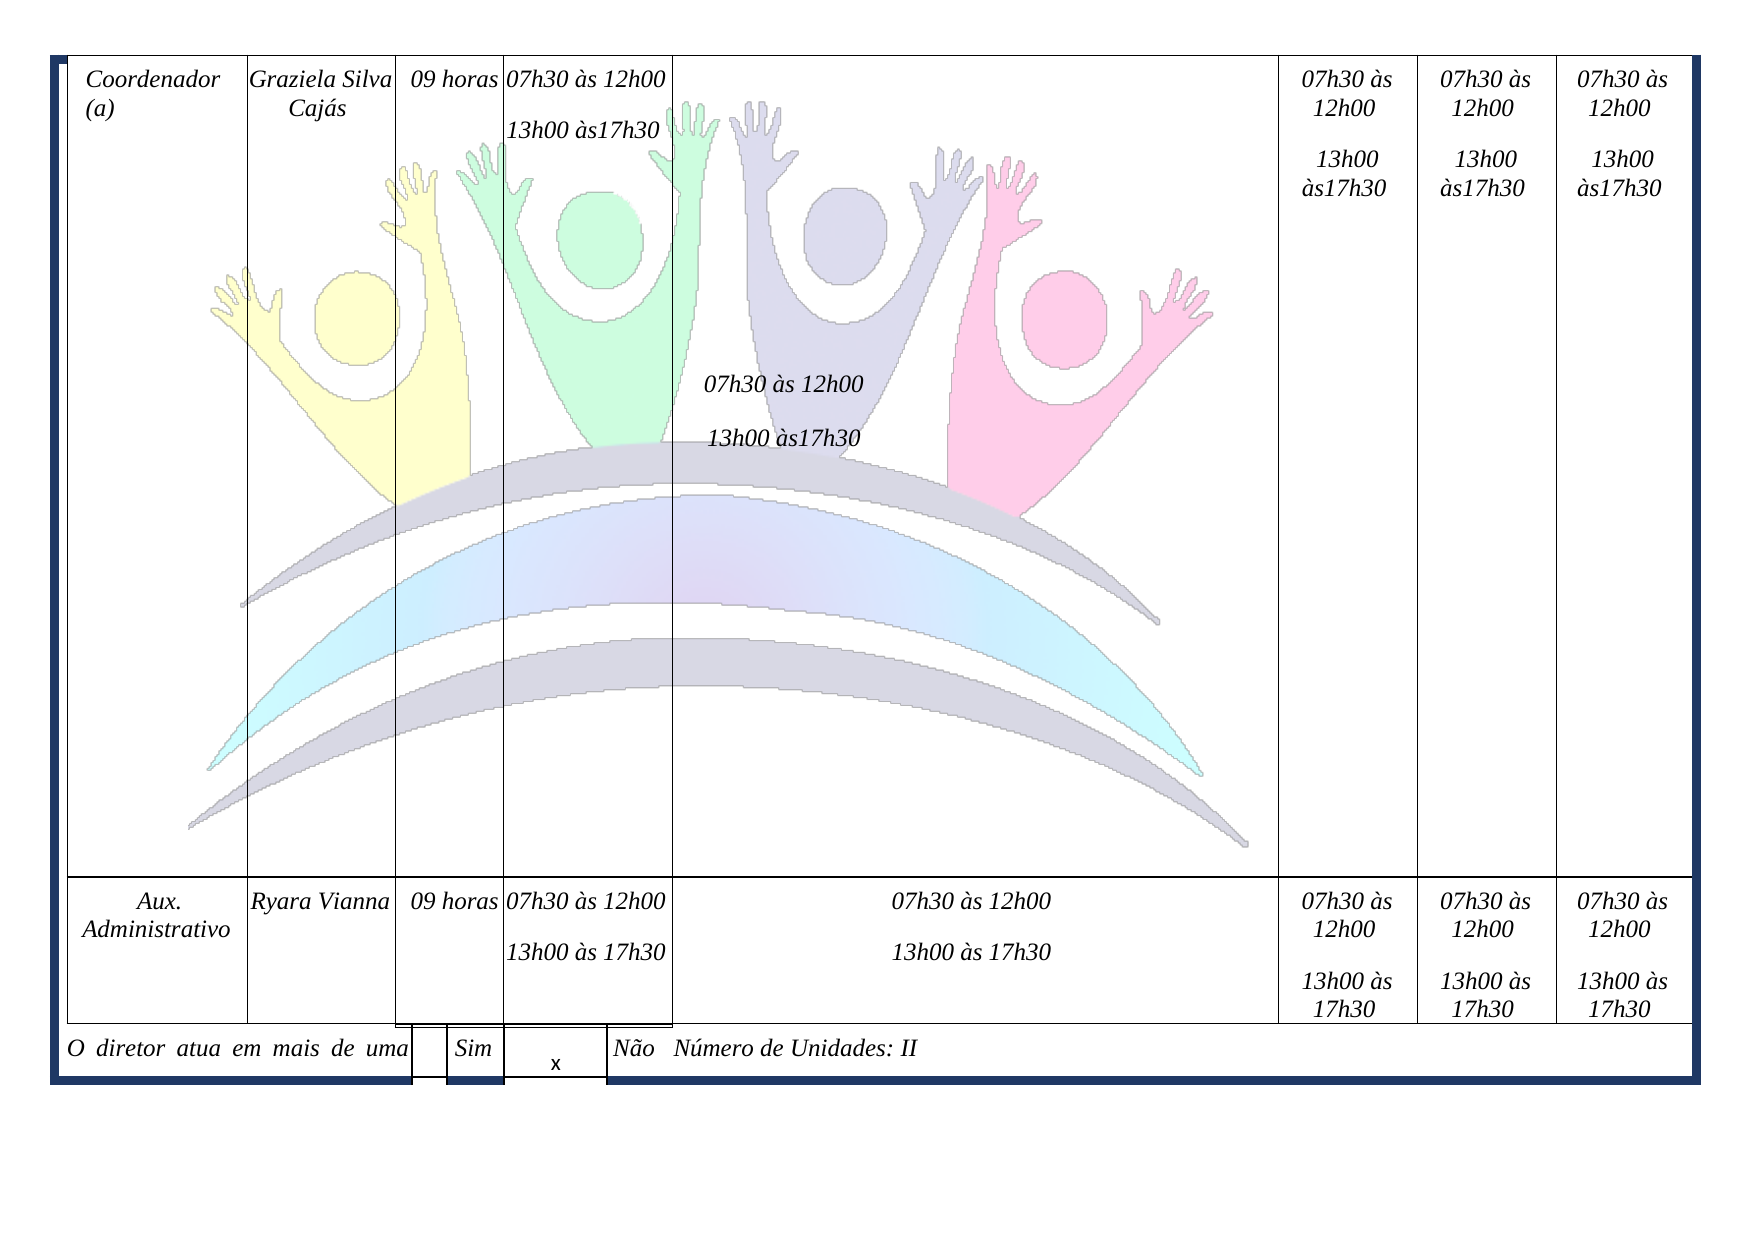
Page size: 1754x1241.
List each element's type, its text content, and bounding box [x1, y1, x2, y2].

table_cell [756, 377, 762, 391]
table_cell [396, 505, 503, 585]
table_cell 07h30 às 12h00 13h00 às17h30 [1557, 56, 1692, 876]
table_cell 07h30 às 12h00 13h00 às 17h30 [1557, 878, 1692, 1023]
table_cell 07h30 às 12h00 13h00 às17h30 [1279, 56, 1417, 876]
table_cell [396, 708, 503, 876]
table_cell Ryara Vianna [248, 878, 395, 1023]
table_cell x [505, 1028, 606, 1076]
table_cell 07h30 às 12h00 13h00 às17h30 [1418, 56, 1556, 876]
table_cell [504, 270, 589, 465]
table_cell [852, 437, 858, 445]
table_cell 07h30 às 12h00 13h00 às 17h30 [504, 878, 672, 1023]
table_cell 09 horas [396, 878, 503, 1023]
table_cell 07h30 às 12h00 13h00 às17h30 [504, 56, 672, 321]
table_cell [59, 64, 67, 1076]
table_cell Coordenador (a) [68, 56, 247, 876]
table_cell [504, 484, 672, 532]
table_cell [504, 604, 672, 659]
table_cell [504, 687, 672, 876]
table_cell O diretor atua em mais de uma unidade • administrativa de forma a garantir [67, 1024, 411, 1076]
table_cell [248, 537, 395, 712]
table_cell Graziela Silva Cajás [248, 56, 395, 400]
table_cell 07h30 às 12h00 13h00 às 17h30 [1279, 878, 1417, 1023]
table_cell 09 horas [396, 56, 503, 473]
table_cell [673, 187, 680, 235]
table_cell Aux. Administrativo [68, 878, 247, 1023]
table_cell [396, 620, 503, 697]
table_cell Sim [448, 1028, 503, 1076]
table_cell [248, 347, 393, 596]
table_cell 07h30 às 12h00 13h00 às 17h30 [673, 878, 1278, 1023]
table_cell Não Número de Unidades: II Durante o horário de funcionamento da escola deverá haver um gestor responsável e os horários de intervalo devem ser alterados entre a equipe atendimento ininterrupto ao público, do início ao término do funcionamento da unidade escolar. ____/___/___ ____/___/___ Jefferson do Sacramento Supervisor (a) de Ensino -SSP Edvânia Marciano da Silva [608, 1024, 1692, 1076]
table_cell [413, 1028, 446, 1076]
table_cell 07h30 às 12h00 13h00 às 17h30 [1418, 878, 1556, 1023]
table_cell [248, 655, 395, 779]
table_cell [673, 56, 1278, 876]
table_cell [248, 737, 395, 876]
